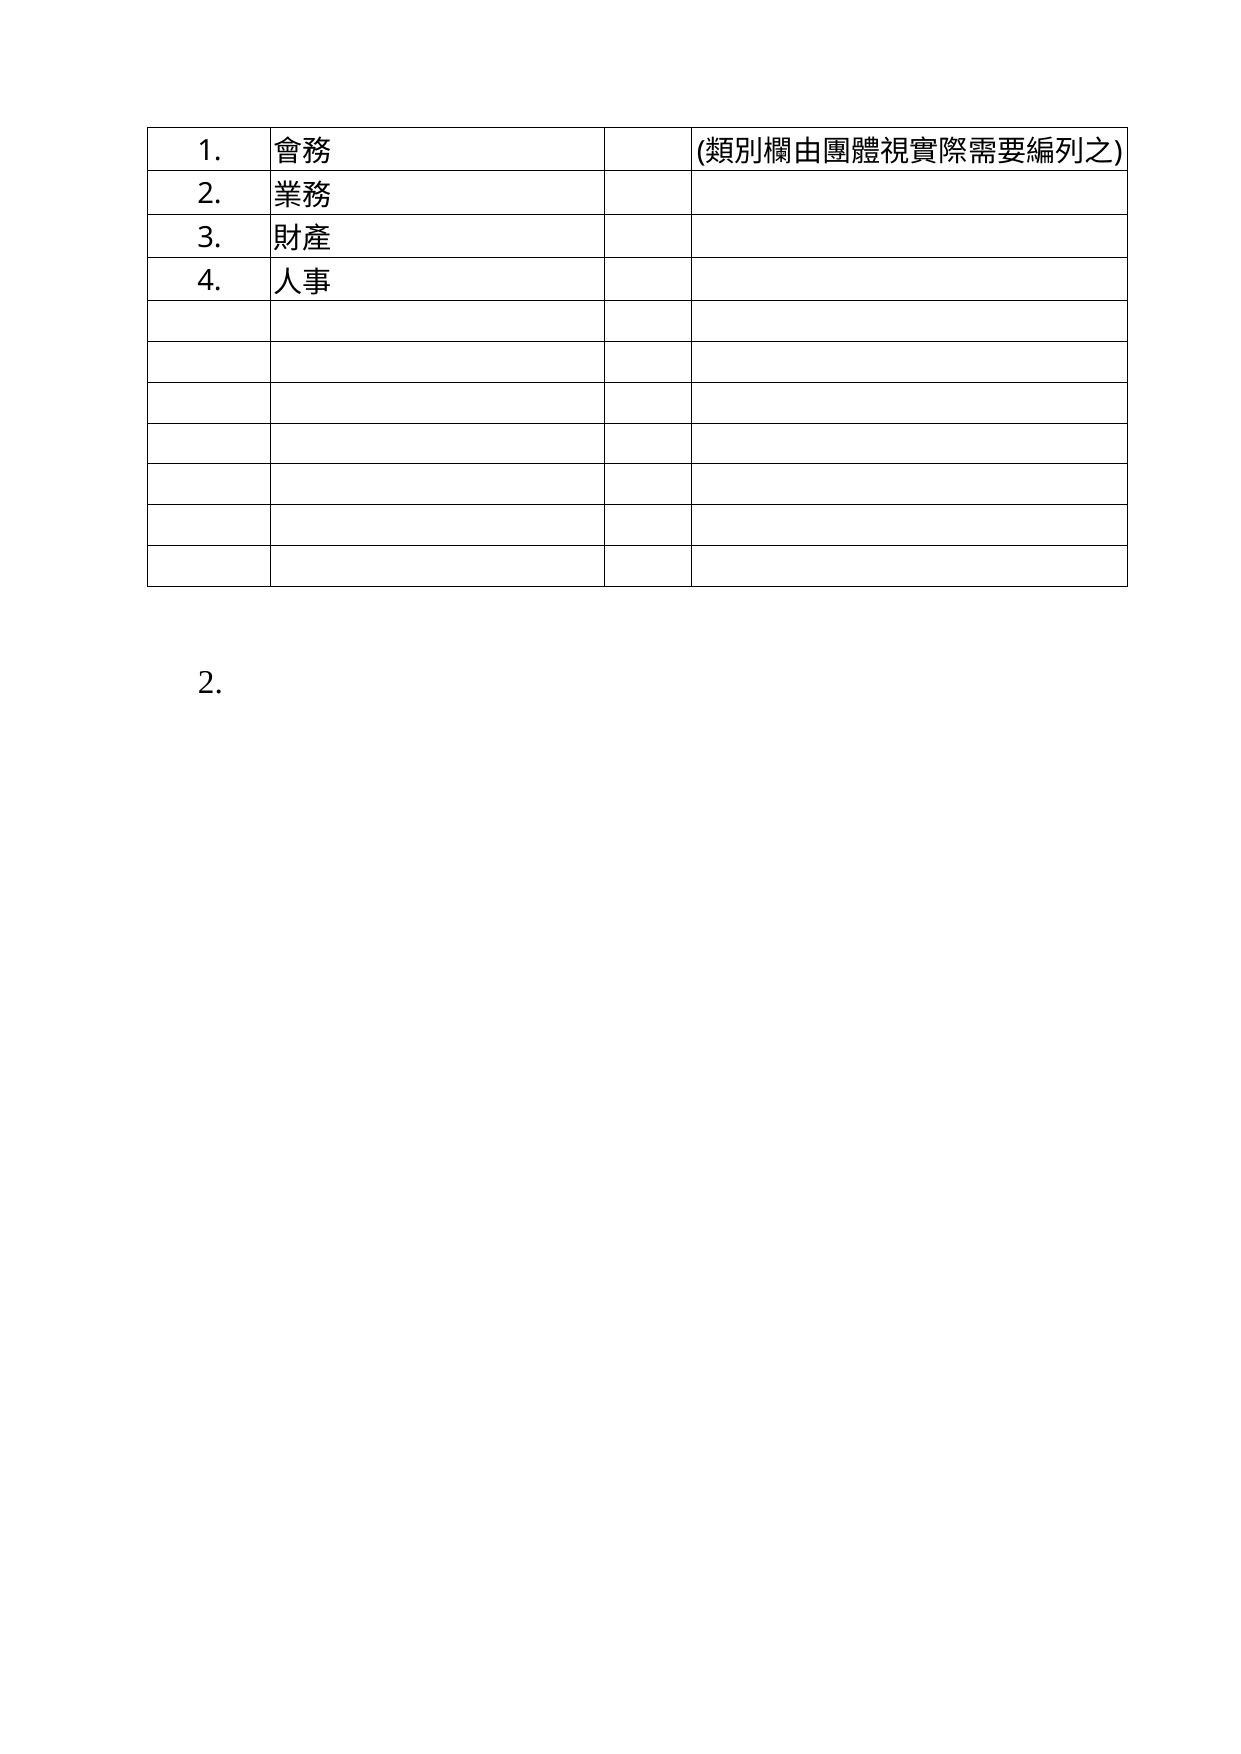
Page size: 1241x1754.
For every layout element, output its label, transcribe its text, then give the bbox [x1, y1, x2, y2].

table_cell 業務 [271, 171, 604, 214]
table_cell [692, 215, 1127, 257]
table_cell [605, 128, 691, 170]
table_cell 人事 [271, 258, 604, 300]
table_cell 會務 [271, 128, 604, 170]
table_cell [692, 258, 1127, 300]
table_cell [148, 342, 270, 382]
table_cell [271, 342, 604, 382]
table_cell (類別欄由團體視實際需要編列之) [692, 128, 1127, 170]
table_cell [692, 342, 1127, 382]
table_cell [605, 546, 691, 586]
table_cell [605, 505, 691, 545]
table_cell [692, 171, 1127, 214]
table_cell [148, 383, 270, 423]
table_cell 2. [148, 171, 270, 214]
table_cell [605, 424, 691, 463]
table_cell [605, 215, 691, 257]
table_cell [148, 301, 270, 341]
table_cell [271, 424, 604, 463]
table_cell [692, 505, 1127, 545]
table_cell 3. [148, 215, 270, 257]
table_cell 4. [148, 258, 270, 300]
table_cell [271, 505, 604, 545]
table_cell 財產 [271, 215, 604, 257]
table_cell 1. [148, 128, 270, 170]
table_cell [271, 383, 604, 423]
table_cell [605, 301, 691, 341]
table_cell [271, 464, 604, 504]
table_cell [692, 383, 1127, 423]
table_cell [605, 258, 691, 300]
table_cell [692, 424, 1127, 463]
table_cell [605, 383, 691, 423]
table_cell [271, 546, 604, 586]
table_cell [605, 171, 691, 214]
table_cell [692, 464, 1127, 504]
table_cell [605, 342, 691, 382]
table_cell [692, 546, 1127, 586]
table_cell [605, 464, 691, 504]
table_cell [271, 301, 604, 341]
table_cell [148, 546, 270, 586]
table_cell [692, 301, 1127, 341]
table_cell [148, 505, 270, 545]
table_cell [148, 464, 270, 504]
table_cell [148, 424, 270, 463]
